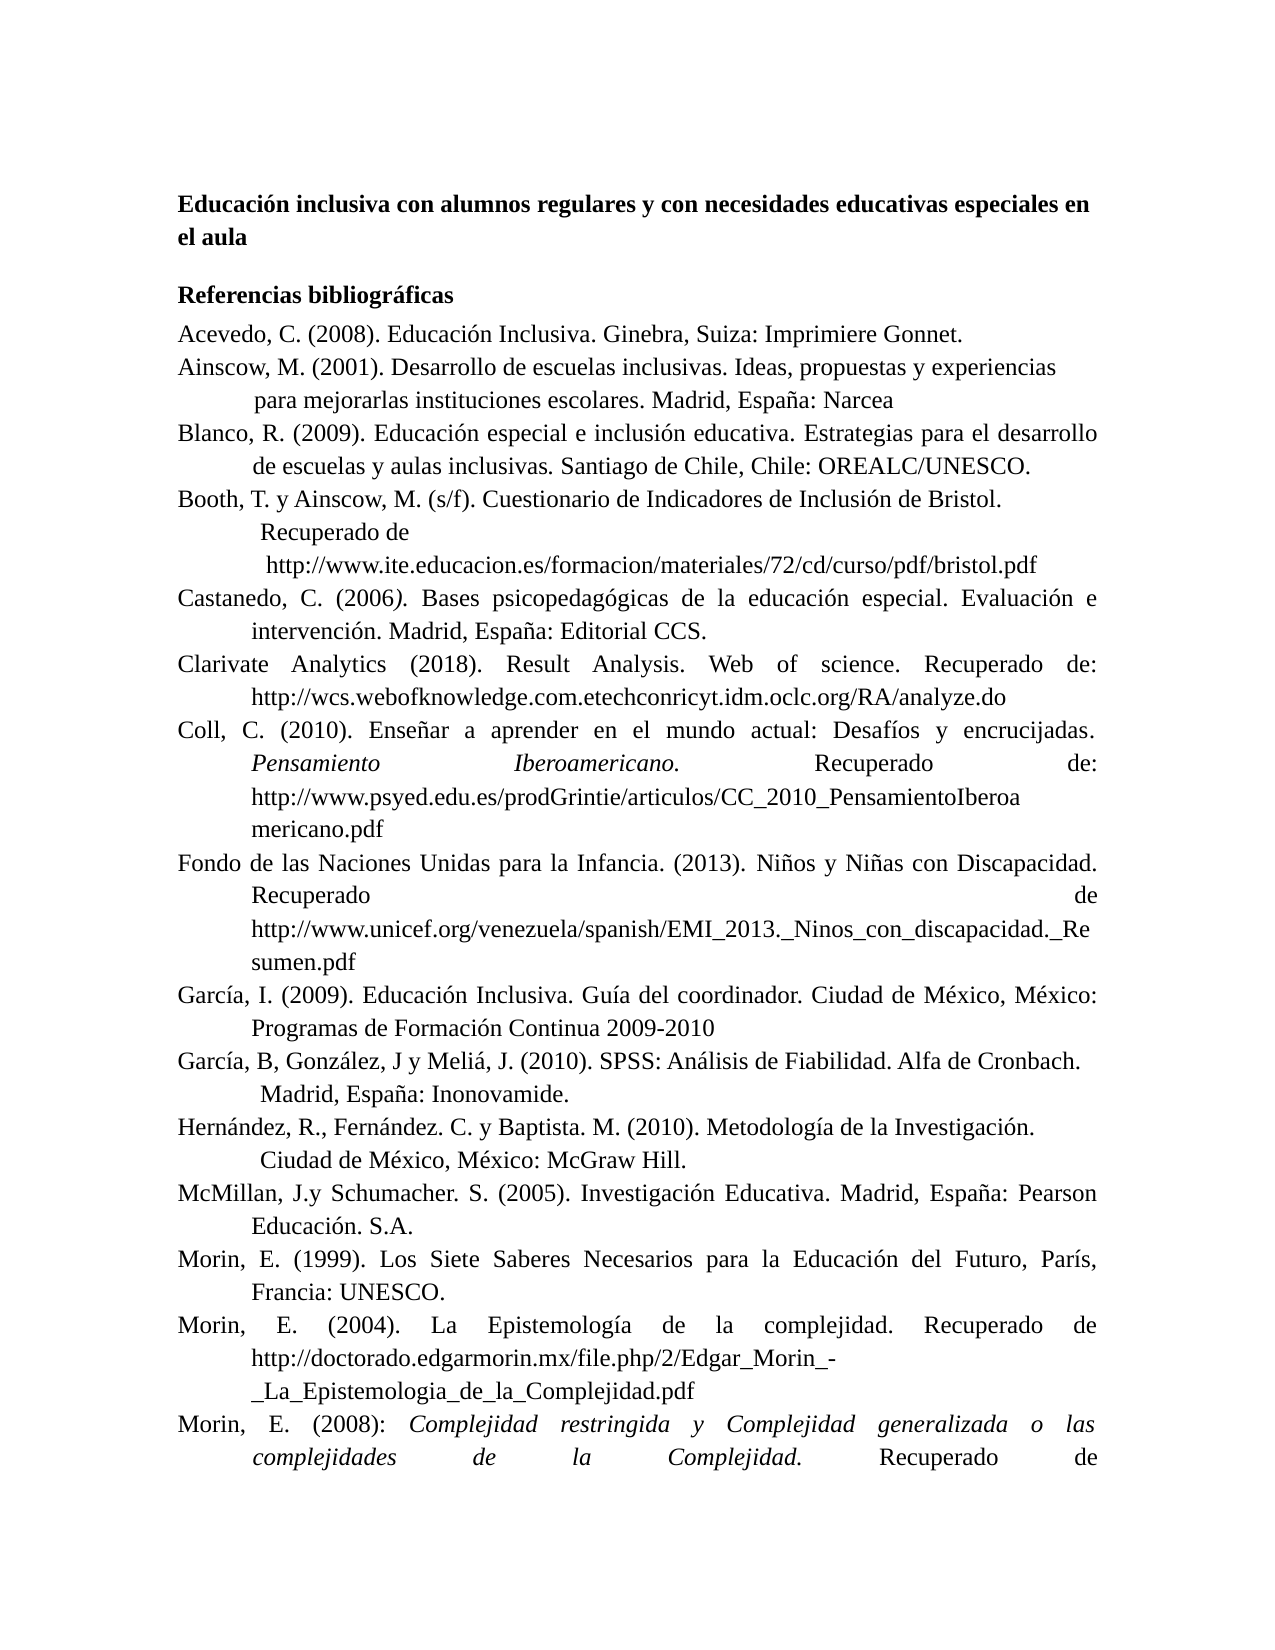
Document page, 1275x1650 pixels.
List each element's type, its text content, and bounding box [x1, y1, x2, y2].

text Madrid, España: Inonovamide. [254, 1079, 1098, 1107]
text McMillan, J.y Schumacher. S. (2005). Investigación Educativa. Madrid, España: Pearson Educación. S.A. [177, 1178, 1098, 1239]
text Hernández, R., Fernández. C. y Baptista. M. (2010). Metodología de la Investigación. [177, 1112, 1098, 1141]
text Coll, C. (2010). Enseñar a aprender en el mundo actual: Desafíos y encrucijadas. Pensamiento Iberoamericano. Recuperado de: http://www.psyed.edu.es/prodGrintie/articulos/CC_2010_PensamientoIberoa mericano.pdf [177, 716, 1098, 843]
text http://www.ite.educacion.es/formacion/materiales/72/cd/curso/pdf/bristol.pdf [254, 550, 1098, 579]
text Referencias bibliográficas [177, 280, 1098, 309]
text Ciudad de México, México: McGraw Hill. [254, 1145, 1098, 1173]
text Recuperado de [254, 517, 1098, 546]
subtitle Blanco, R. (2009). Educación especial e inclusión educativa. Estrategias para el desarrollo de escuelas y aulas inclusivas. Santiago de Chile, Chile: OREALC/UNESCO. [177, 418, 1098, 480]
text Castanedo, C. (2006). Bases psicopedagógicas de la educación especial. Evaluación e intervención. Madrid, España: Editorial CCS. [177, 583, 1098, 645]
text García, I. (2009). Educación Inclusiva. Guía del coordinador. Ciudad de México, México: Programas de Formación Continua 2009-2010 [177, 980, 1098, 1041]
text Morin, E. (1999). Los Siete Saberes Necesarios para la Educación del Futuro, París, Francia: UNESCO. [177, 1244, 1098, 1306]
subtitle Acevedo, C. (2008). Educación Inclusiva. Ginebra, Suiza: Imprimiere Gonnet. [177, 319, 1098, 348]
text Morin, E. (2004). La Epistemología de la complejidad. Recuperado de http://doctorado.edgarmorin.mx/file.php/2/Edgar_Morin_- _La_Epistemologia_de_la_Complejidad.pdf [177, 1310, 1098, 1405]
text Fondo de las Naciones Unidas para la Infancia. (2013). Niños y Niñas con Discapacidad. Recuperado de http://www.unicef.org/venezuela/spanish/EMI_2013._Ninos_con_discapacidad._Resumen.pdf [177, 848, 1098, 975]
subtitle para mejorarlas instituciones escolares. Madrid, España: Narcea [254, 385, 1098, 414]
subtitle Ainscow, M. (2001). Desarrollo de escuelas inclusivas. Ideas, propuestas y experiencias [177, 352, 1098, 381]
text Clarivate Analytics (2018). Result Analysis. Web of science. Recuperado de: http://wcs.webofknowledge.com.etechconricyt.idm.oclc.org/RA/analyze.do [177, 649, 1098, 711]
text García, B, González, J y Meliá, J. (2010). SPSS: Análisis de Fiabilidad. Alfa de Cronbach. [177, 1046, 1098, 1074]
text Booth, T. y Ainscow, M. (s/f). Cuestionario de Indicadores de Inclusión de Bristol. [177, 484, 1098, 513]
subtitle Morin, E. (2008): Complejidad restringida y Complejidad generalizada o las complejidades de la Complejidad. Recuperado de [177, 1409, 1098, 1471]
